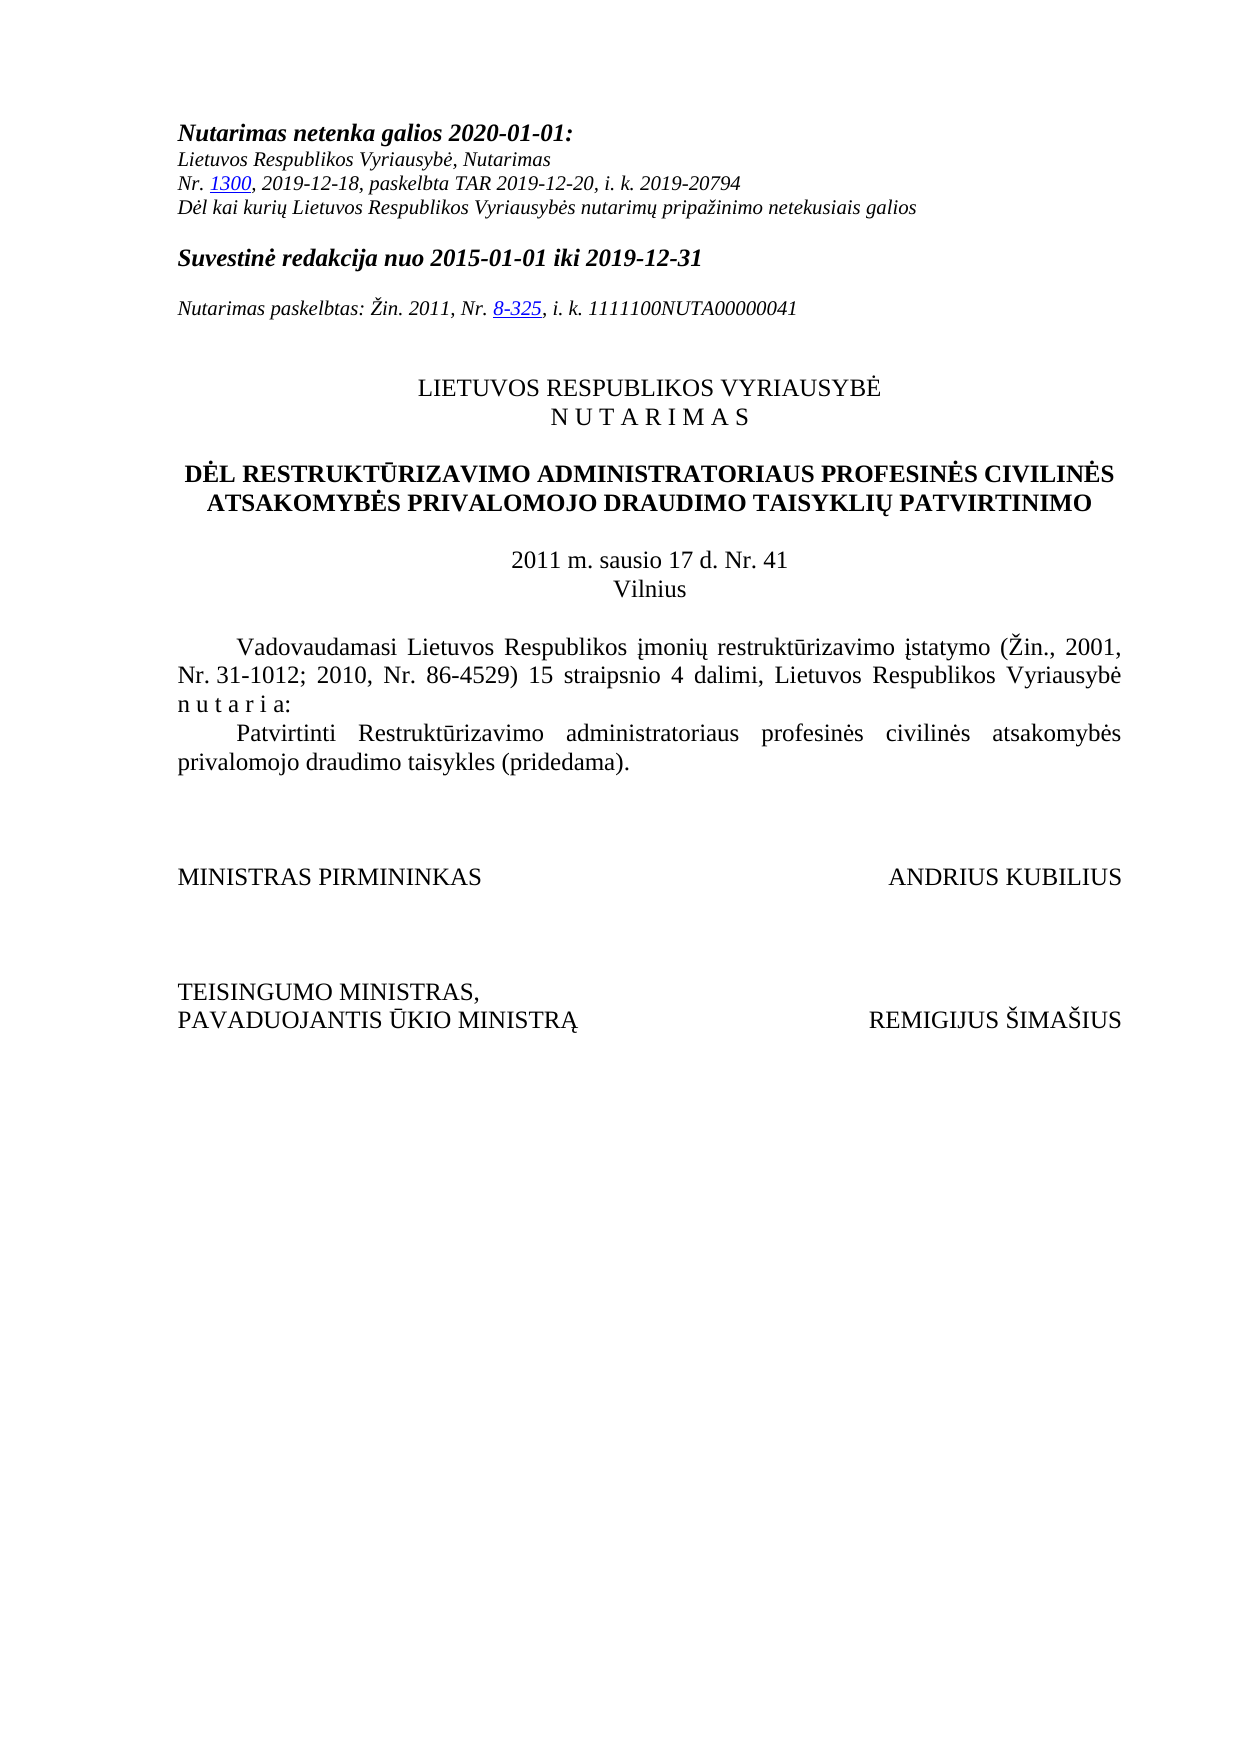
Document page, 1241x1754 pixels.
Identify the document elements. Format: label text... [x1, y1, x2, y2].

text Nutarimas netenka galios 2020-01-01: [177, 118, 1122, 147]
text DĖL RESTRUKTŪRIZAVIMO ADMINISTRATORIAUS PROFESINĖS CIVILINĖS ATSAKOMYBĖS PRIVALOMOJO DRAUDIMO TAISYKLIŲ PATVIRTINIMO [177, 459, 1122, 517]
text Dėl kai kurių Lietuvos Respublikos Vyriausybės nutarimų pripažinimo netekusiais galios [177, 195, 1122, 219]
text Nutarimas paskelbtas: Žin. 2011, Nr. 8-325, i. k. 1111100NUTA00000041 [177, 296, 1122, 320]
text Patvirtinti Restruktūrizavimo administratoriaus profesinės civilinės atsakomybės privalomojo draudimo taisykles (pridedama). [177, 718, 1122, 775]
text Lietuvos Respublikos Vyriausybė [177, 373, 1122, 402]
text PAVADUOJANTIS ŪKIO MINISTRĄ REMIGIJUS ŠIMAŠIUS [177, 1005, 1122, 1034]
text 2011 m. sausio 17 d. Nr. 41 [177, 545, 1122, 574]
text NUTARIMAS [177, 402, 1122, 430]
text MINISTRAS PIRMININKAS ANDRIUS KUBILIUS [177, 862, 1122, 890]
text Vadovaudamasi Lietuvos Respublikos įmonių restruktūrizavimo įstatymo (Žin., 2001, Nr. 31-1012; 2010, Nr. 86-4529) 15 straipsnio 4 dalimi, Lietuvos Respublikos Vyriausybė nutaria: [177, 632, 1122, 718]
text Nr. 1300, 2019-12-18, paskelbta TAR 2019-12-20, i. k. 2019-20794 [177, 171, 1122, 195]
text Suvestinė redakcija nuo 2015-01-01 iki 2019-12-31 [177, 243, 1122, 272]
text Vilnius [177, 574, 1122, 603]
text Lietuvos Respublikos Vyriausybė, Nutarimas [177, 147, 1122, 171]
text TEISINGUMO MINISTRAS, [177, 977, 1122, 1005]
